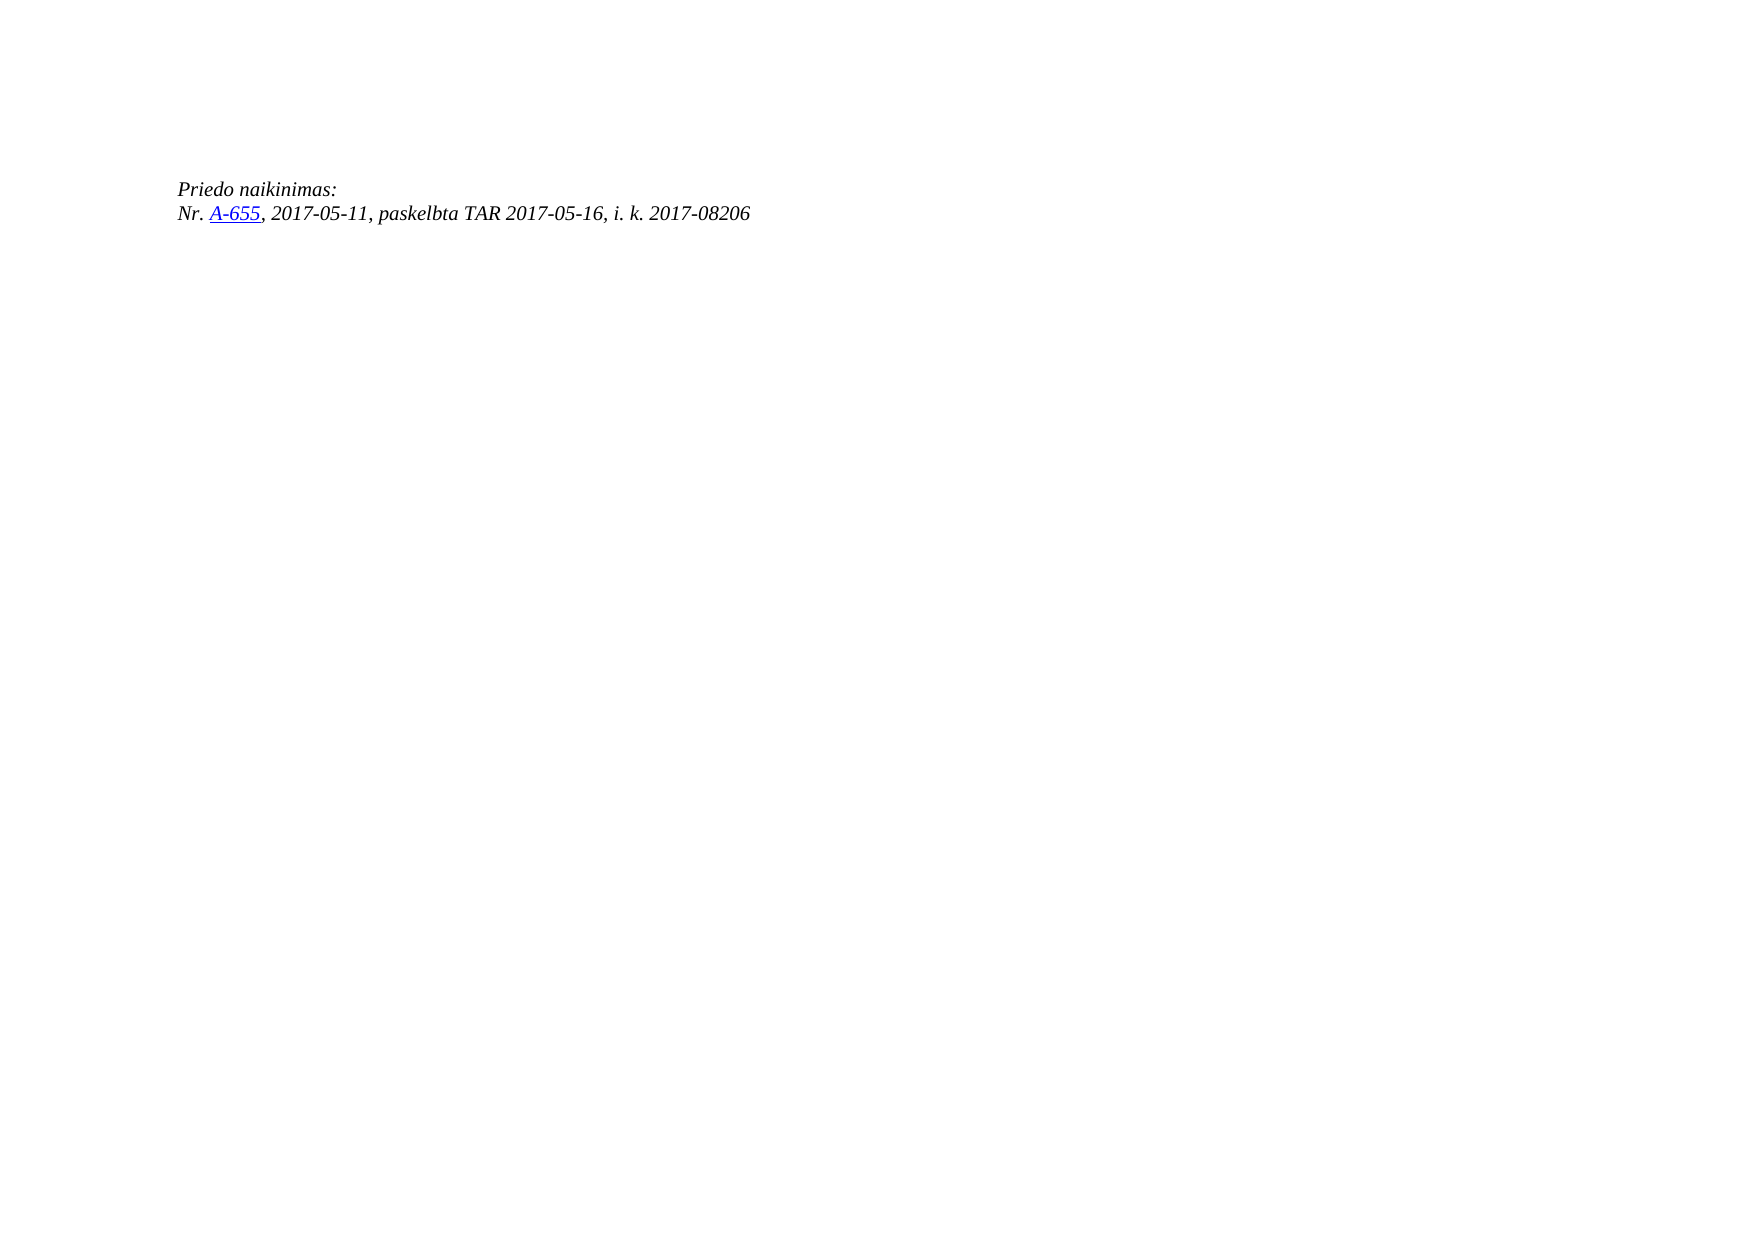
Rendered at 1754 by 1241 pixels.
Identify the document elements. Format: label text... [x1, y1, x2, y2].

text Priedo naikinimas: [177, 177, 1695, 201]
text Nr. A-655, 2017-05-11, paskelbta TAR 2017-05-16, i. k. 2017-08206 [177, 201, 1695, 225]
